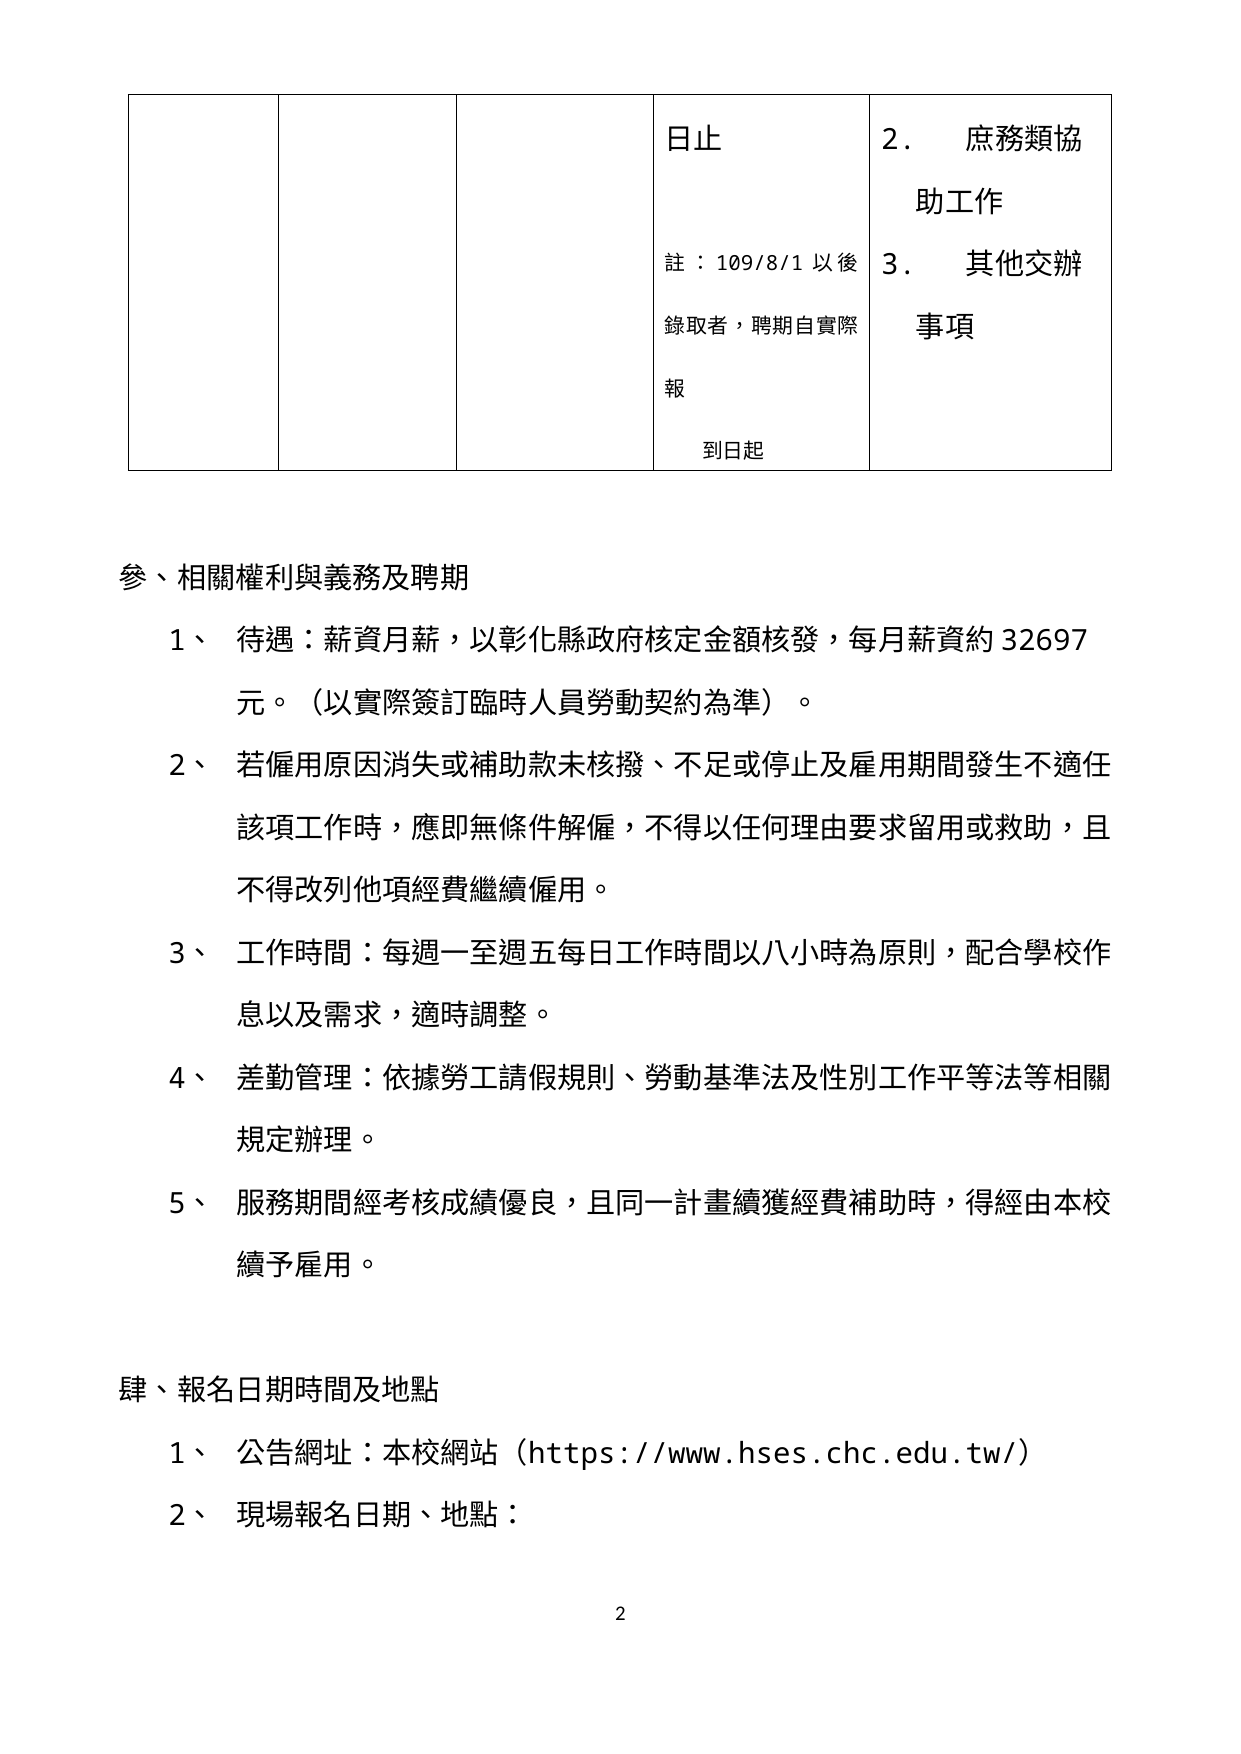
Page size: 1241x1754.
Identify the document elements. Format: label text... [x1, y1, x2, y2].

table_cell [279, 95, 456, 470]
table_cell 日止 註：109/8/1以後錄取者，聘期自實際報 到日起 [654, 95, 869, 470]
list 服務期間經考核成績優良，且同一計畫續獲經費補助時，得經由本校續予雇用。 [168, 1159, 1122, 1284]
table_cell [457, 95, 653, 470]
list 若僱用原因消失或補助款未核撥、不足或停止及雇用期間發生不適任該項工作時，應即無條件解僱，不得以任何理由要求留用或救助，且不得改列他項經費繼續僱用。 [168, 721, 1122, 909]
list 相關權利與義務及聘期 [118, 534, 1122, 596]
table_cell [129, 95, 278, 470]
list 工作時間：每週一至週五每日工作時間以八小時為原則，配合學校作息以及需求，適時調整。 [168, 909, 1122, 1034]
list 公告網址：本校網站（https://www.hses.chc.edu.tw/） [168, 1409, 1122, 1471]
list 現場報名日期、地點： [168, 1471, 1122, 1534]
list 待遇：薪資月薪，以彰化縣政府核定金額核發，每月薪資約32697元。（以實際簽訂臨時人員勞動契約為準）。 [168, 596, 1122, 721]
list 報名日期時間及地點 [118, 1346, 1122, 1409]
table_cell 協助行政事務 文書相關業務 庶務類協助工作 其他交辦事項 [870, 95, 1111, 470]
list 差勤管理：依據勞工請假規則、勞動基準法及性別工作平等法等相關規定辦理。 [168, 1034, 1122, 1159]
